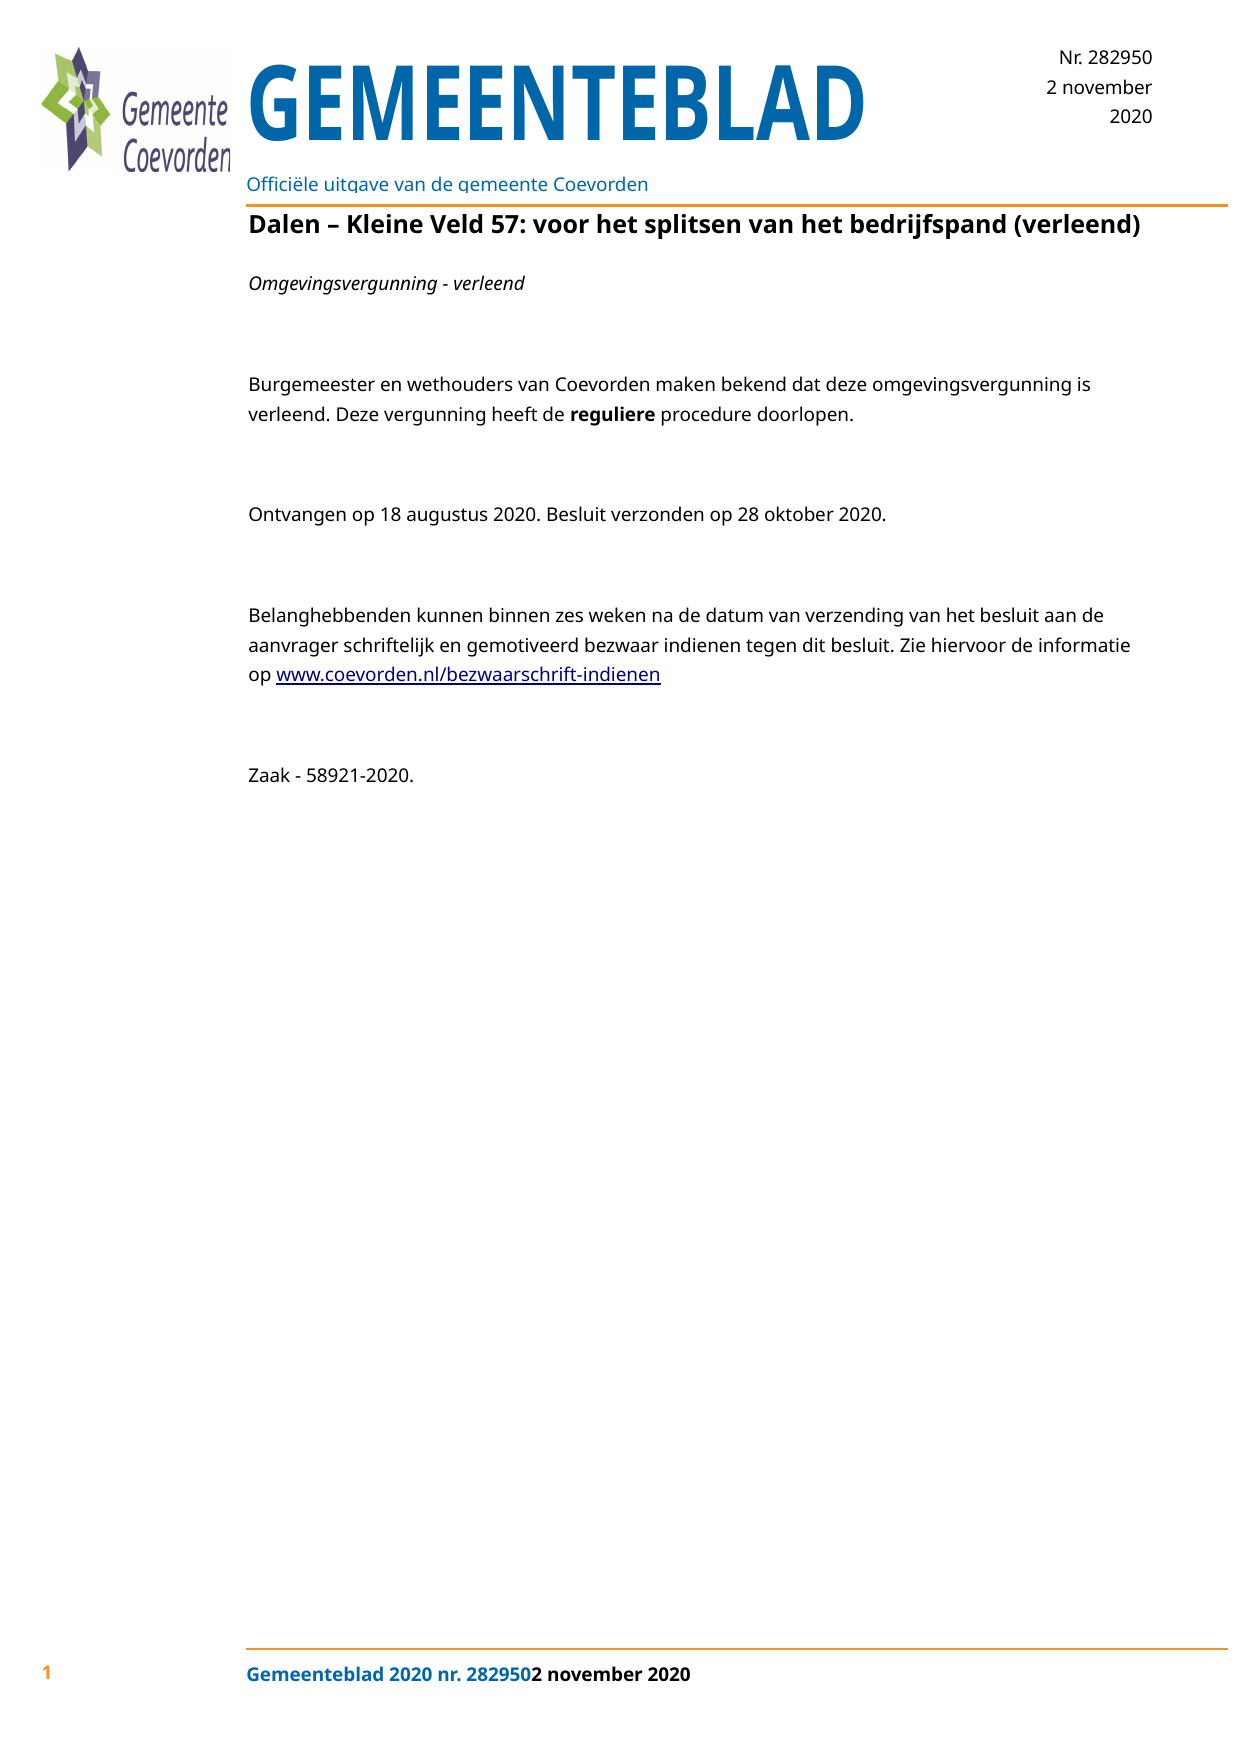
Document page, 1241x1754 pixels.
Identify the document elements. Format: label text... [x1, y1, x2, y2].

text Ontvangen op 18 augustus 2020. Besluit verzonden op 28 oktober 2020. [248, 502, 1152, 527]
text Belanghebbenden kunnen binnen zes weken na de datum van verzending van het besluit aan de aanvrager schriftelijk en gemotiveerd bezwaar indienen tegen dit besluit. Zie hiervoor de informatie op www.coevorden.nl/bezwaarschrift-indienen [248, 602, 1152, 687]
text Dalen – Kleine Veld 57: voor het splitsen van het bedrijfspand (verleend) [248, 207, 1152, 241]
text Burgemeester en wethouders van Coevorden maken bekend dat deze omgevingsvergunning is verleend. Deze vergunning heeft de reguliere procedure doorlopen. [248, 371, 1152, 426]
text Zaak - 58921-2020. [248, 762, 1152, 788]
text Omgevingsvergunning - verleend [248, 270, 1152, 296]
picture [41, 47, 231, 172]
